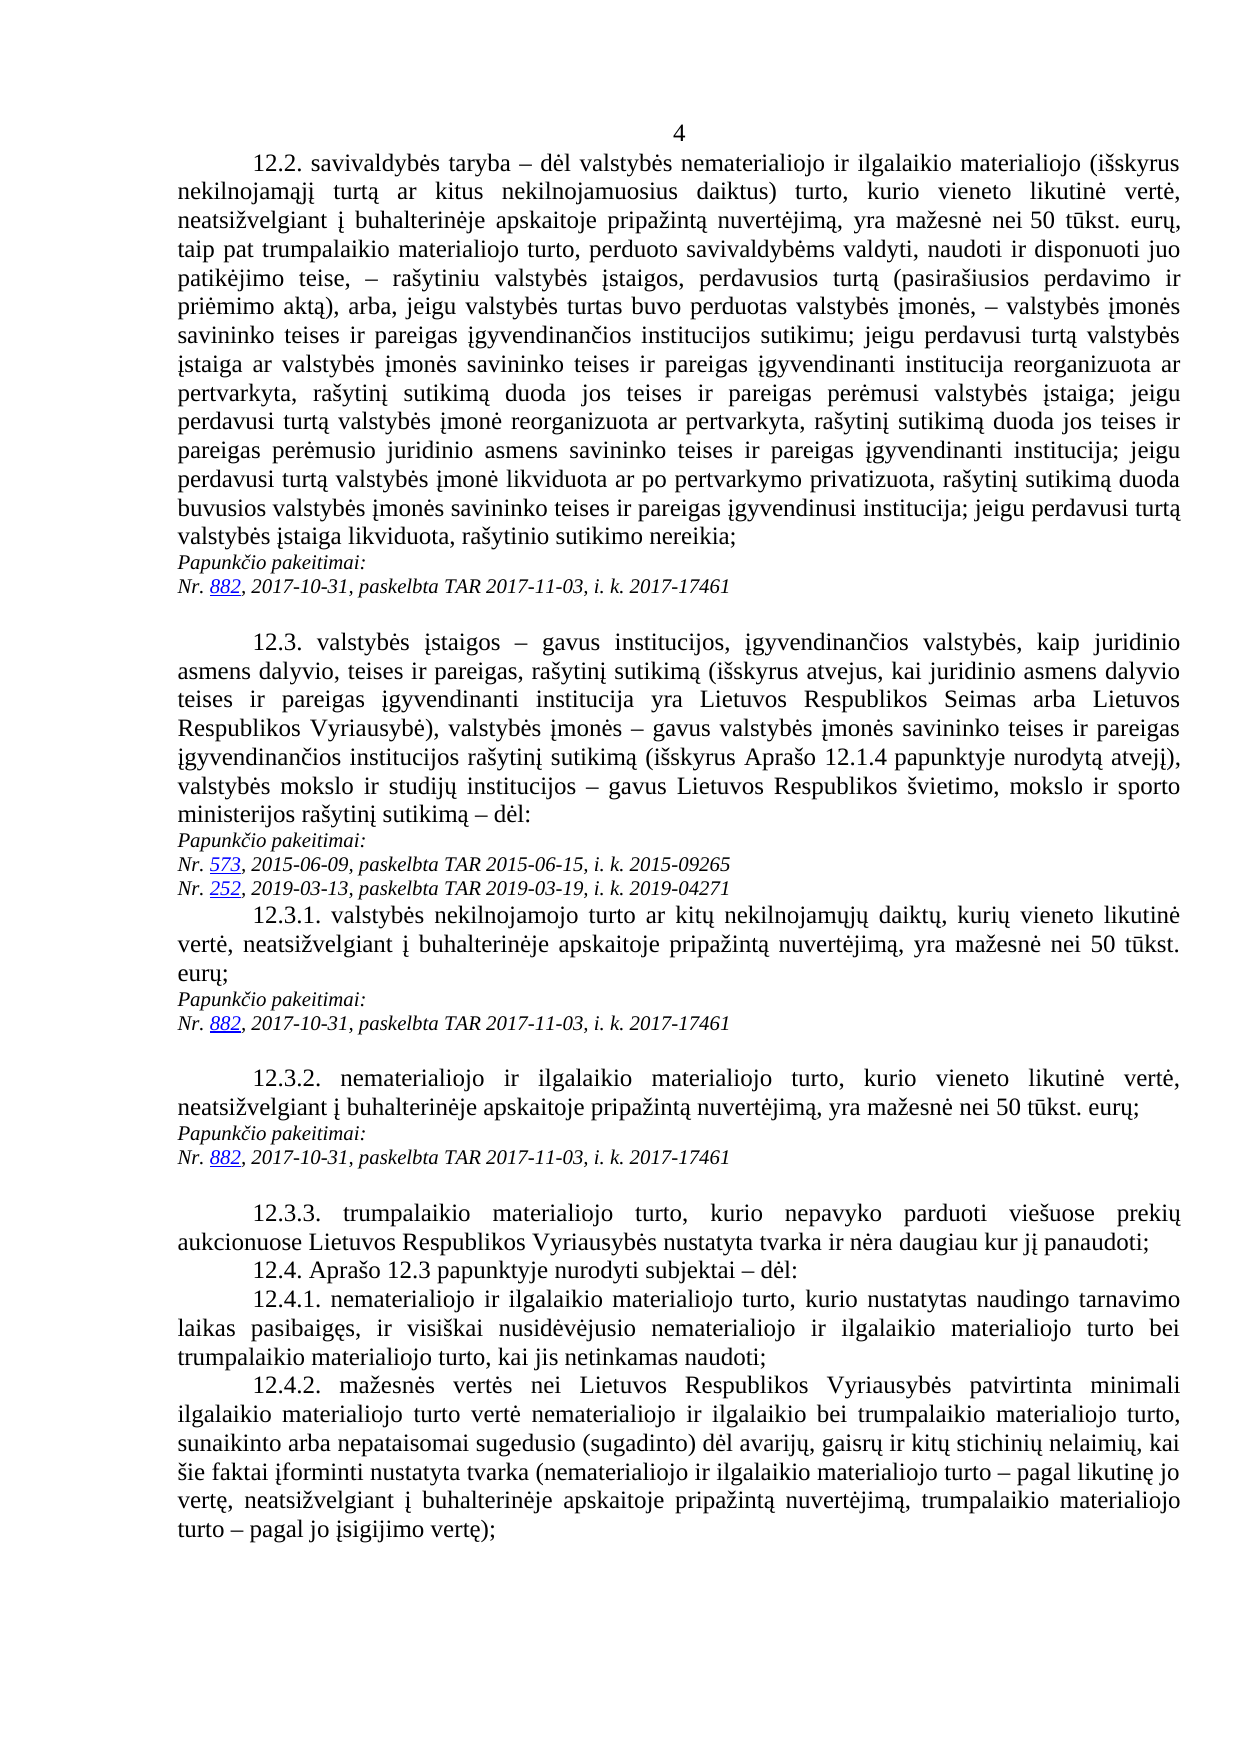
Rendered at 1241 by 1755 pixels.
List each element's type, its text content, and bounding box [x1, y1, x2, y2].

text Nr. 882, 2017-10-31, paskelbta TAR 2017-11-03, i. k. 2017-17461 [177, 574, 1181, 598]
text 12.3.3. trumpalaikio materialiojo turto, kurio nepavyko parduoti viešuose prekių aukcionuose Lietuvos Respublikos Vyriausybės nustatyta tvarka ir nėra daugiau kur jį panaudoti; [177, 1198, 1181, 1255]
text Papunkčio pakeitimai: [177, 550, 1181, 574]
text Papunkčio pakeitimai: [177, 1121, 1181, 1145]
text 12.3. valstybės įstaigos – gavus institucijos, įgyvendinančios valstybės, kaip juridinio asmens dalyvio, teises ir pareigas, rašytinį sutikimą (išskyrus atvejus, kai juridinio asmens dalyvio teises ir pareigas įgyvendinanti institucija yra Lietuvos Respublikos Seimas arba Lietuvos Respublikos Vyriausybė), valstybės įmonės – gavus valstybės įmonės savininko teises ir pareigas įgyvendinančios institucijos rašytinį sutikimą (išskyrus Aprašo 12.1.4 papunktyje nurodytą atvejį), valstybės mokslo ir studijų institucijos – gavus Lietuvos Respublikos švietimo, mokslo ir sporto ministerijos rašytinį sutikimą – dėl: [177, 627, 1181, 828]
text Nr. 882, 2017-10-31, paskelbta TAR 2017-11-03, i. k. 2017-17461 [177, 1145, 1181, 1169]
text 12.4.2. mažesnės vertės nei Lietuvos Respublikos Vyriausybės patvirtinta minimali ilgalaikio materialiojo turto vertė nematerialiojo ir ilgalaikio bei trumpalaikio materialiojo turto, sunaikinto arba nepataisomai sugedusio (sugadinto) dėl avarijų, gaisrų ir kitų stichinių nelaimių, kai šie faktai įforminti nustatyta tvarka (nematerialiojo ir ilgalaikio materialiojo turto – pagal likutinę jo vertę, neatsižvelgiant į buhalterinėje apskaitoje pripažintą nuvertėjimą, trumpalaikio materialiojo turto – pagal jo įsigijimo vertę); [177, 1370, 1181, 1543]
text Papunkčio pakeitimai: [177, 987, 1181, 1011]
text Papunkčio pakeitimai: [177, 828, 1181, 852]
text Nr. 882, 2017-10-31, paskelbta TAR 2017-11-03, i. k. 2017-17461 [177, 1011, 1181, 1035]
text Nr. 252, 2019-03-13, paskelbta TAR 2019-03-19, i. k. 2019-04271 [177, 876, 1181, 900]
text 12.3.1. valstybės nekilnojamojo turto ar kitų nekilnojamųjų daiktų, kurių vieneto likutinė vertė, neatsižvelgiant į buhalterinėje apskaitoje pripažintą nuvertėjimą, yra mažesnė nei 50 tūkst. eurų; [177, 900, 1181, 987]
text 12.2. savivaldybės taryba – dėl valstybės nematerialiojo ir ilgalaikio materialiojo (išskyrus nekilnojamąjį turtą ar kitus nekilnojamuosius daiktus) turto, kurio vieneto likutinė vertė, neatsižvelgiant į buhalterinėje apskaitoje pripažintą nuvertėjimą, yra mažesnė nei 50 tūkst. eurų, taip pat trumpalaikio materialiojo turto, perduoto savivaldybėms valdyti, naudoti ir disponuoti juo patikėjimo teise, – rašytiniu valstybės įstaigos, perdavusios turtą (pasirašiusios perdavimo ir priėmimo aktą), arba, jeigu valstybės turtas buvo perduotas valstybės įmonės, – valstybės įmonės savininko teises ir pareigas įgyvendinančios institucijos sutikimu; jeigu perdavusi turtą valstybės įstaiga ar valstybės įmonės savininko teises ir pareigas įgyvendinanti institucija reorganizuota ar pertvarkyta, rašytinį sutikimą duoda jos teises ir pareigas perėmusi valstybės įstaiga; jeigu perdavusi turtą valstybės įmonė reorganizuota ar pertvarkyta, rašytinį sutikimą duoda jos teises ir pareigas perėmusio juridinio asmens savininko teises ir pareigas įgyvendinanti institucija; jeigu perdavusi turtą valstybės įmonė likviduota ar po pertvarkymo privatizuota, rašytinį sutikimą duoda buvusios valstybės įmonės savininko teises ir pareigas įgyvendinusi institucija; jeigu perdavusi turtą valstybės įstaiga likviduota, rašytinio sutikimo nereikia; [177, 148, 1181, 550]
text 12.3.2. nematerialiojo ir ilgalaikio materialiojo turto, kurio vieneto likutinė vertė, neatsižvelgiant į buhalterinėje apskaitoje pripažintą nuvertėjimą, yra mažesnė nei 50 tūkst. eurų; [177, 1063, 1181, 1121]
text 12.4. Aprašo 12.3 papunktyje nurodyti subjektai – dėl: [177, 1255, 1181, 1284]
text Nr. 573, 2015-06-09, paskelbta TAR 2015-06-15, i. k. 2015-09265 [177, 852, 1181, 876]
text 12.4.1. nematerialiojo ir ilgalaikio materialiojo turto, kurio nustatytas naudingo tarnavimo laikas pasibaigęs, ir visiškai nusidėvėjusio nematerialiojo ir ilgalaikio materialiojo turto bei trumpalaikio materialiojo turto, kai jis netinkamas naudoti; [177, 1284, 1181, 1370]
